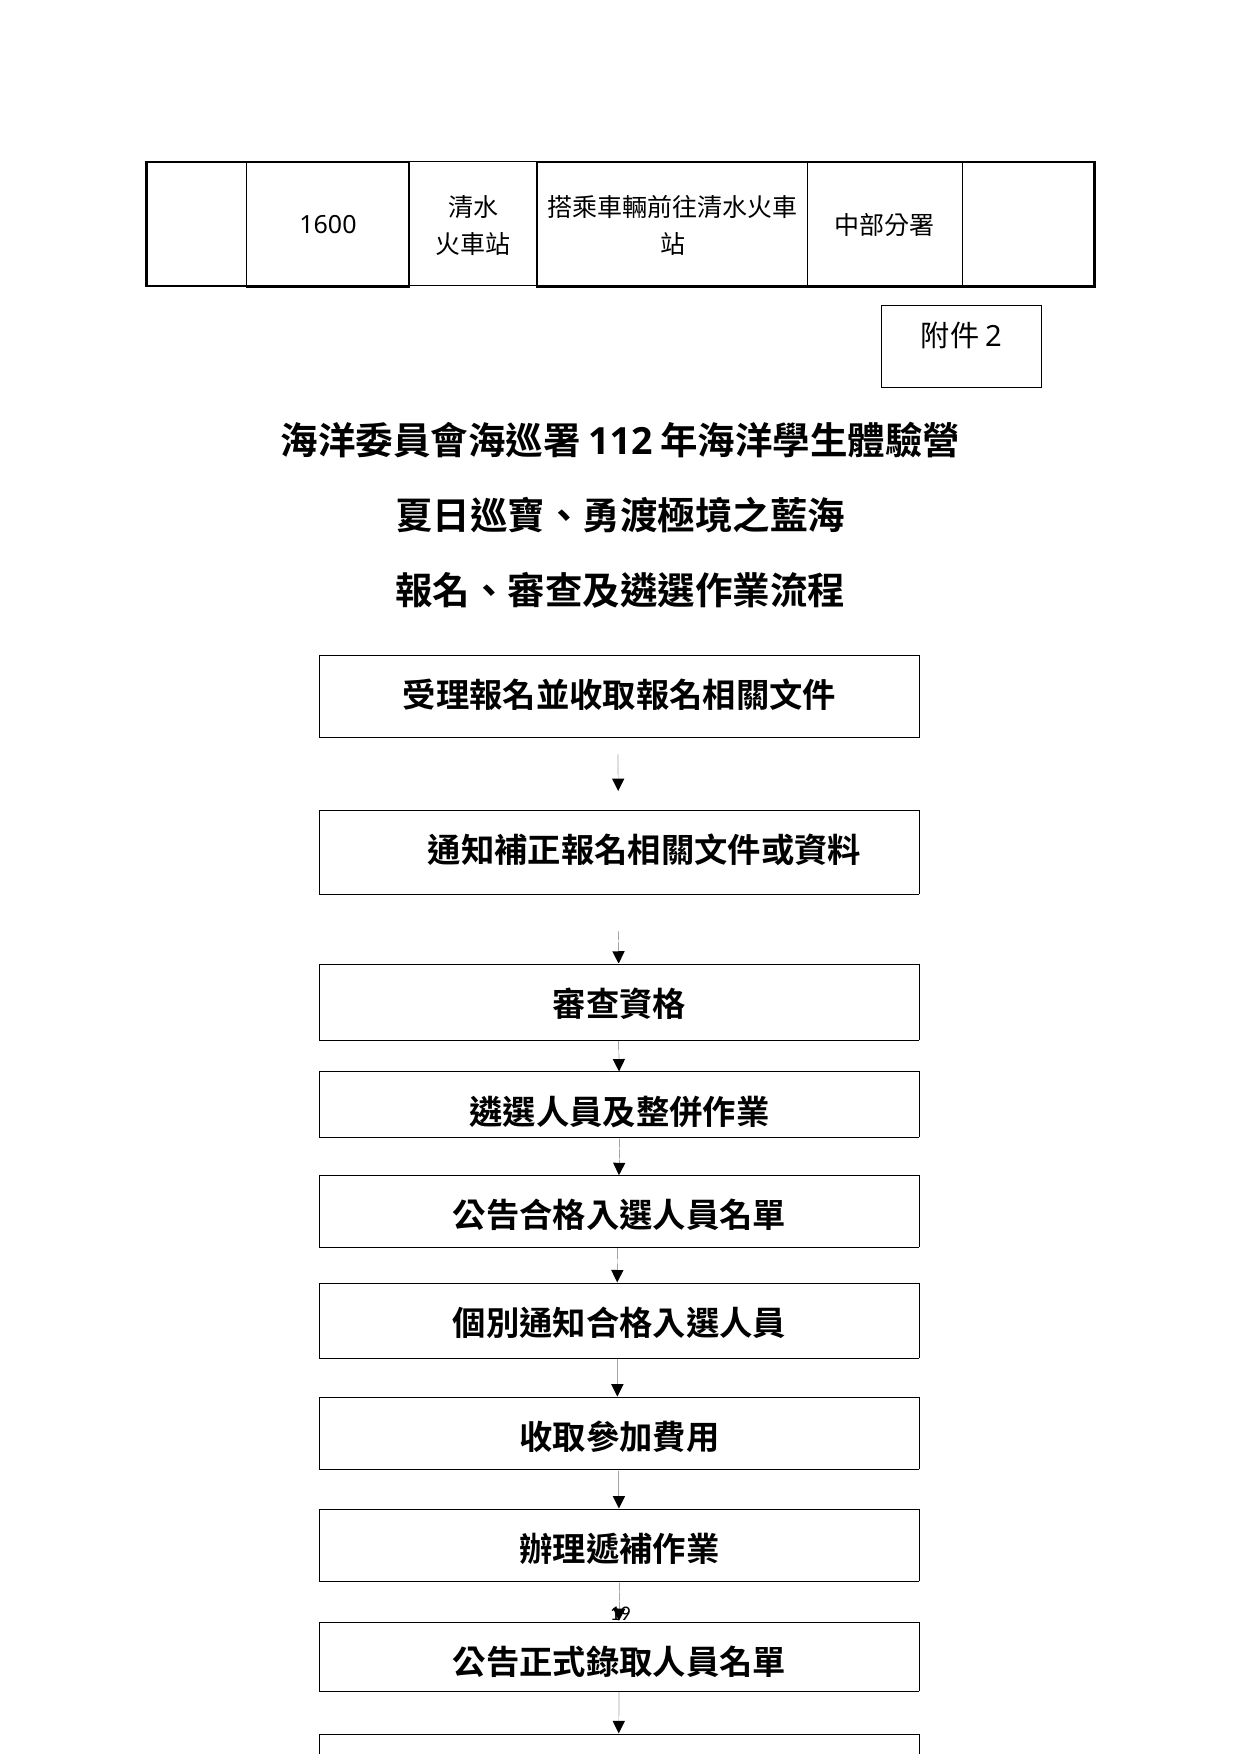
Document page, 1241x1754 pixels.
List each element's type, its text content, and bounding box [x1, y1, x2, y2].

text 受理報名並收取報名相關文件 [334, 662, 904, 718]
text 辦理遞補作業 [334, 1516, 904, 1572]
text 個別通知合格入選人員 [334, 1290, 904, 1346]
table_cell 清水 火車站 [410, 162, 536, 285]
table_cell 1600 [247, 163, 408, 285]
text 公告合格入選人員名單 [334, 1183, 904, 1239]
table_cell [963, 163, 1093, 285]
text 報名、審查及遴選作業流程 [187, 551, 1053, 626]
text 通知補正報名相關文件或資料 [384, 817, 904, 873]
text 公告正式錄取人員名單 [334, 1630, 904, 1683]
text 夏日巡寶、勇渡極境之藍海 [187, 476, 1053, 551]
table_cell [148, 163, 246, 285]
table_cell 搭乘車輛前往清水火車站 [538, 163, 807, 285]
text 附件2 [896, 312, 1026, 354]
text 海洋委員會海巡署112年海洋學生體驗營 [187, 401, 1053, 476]
text 個別通知正式錄取人員 [334, 1742, 904, 1754]
text 遴選人員及整併作業 [334, 1079, 904, 1129]
table_cell 中部分署 [808, 163, 962, 285]
text 收取參加費用 [334, 1404, 904, 1460]
text 審查資格 [334, 971, 904, 1027]
